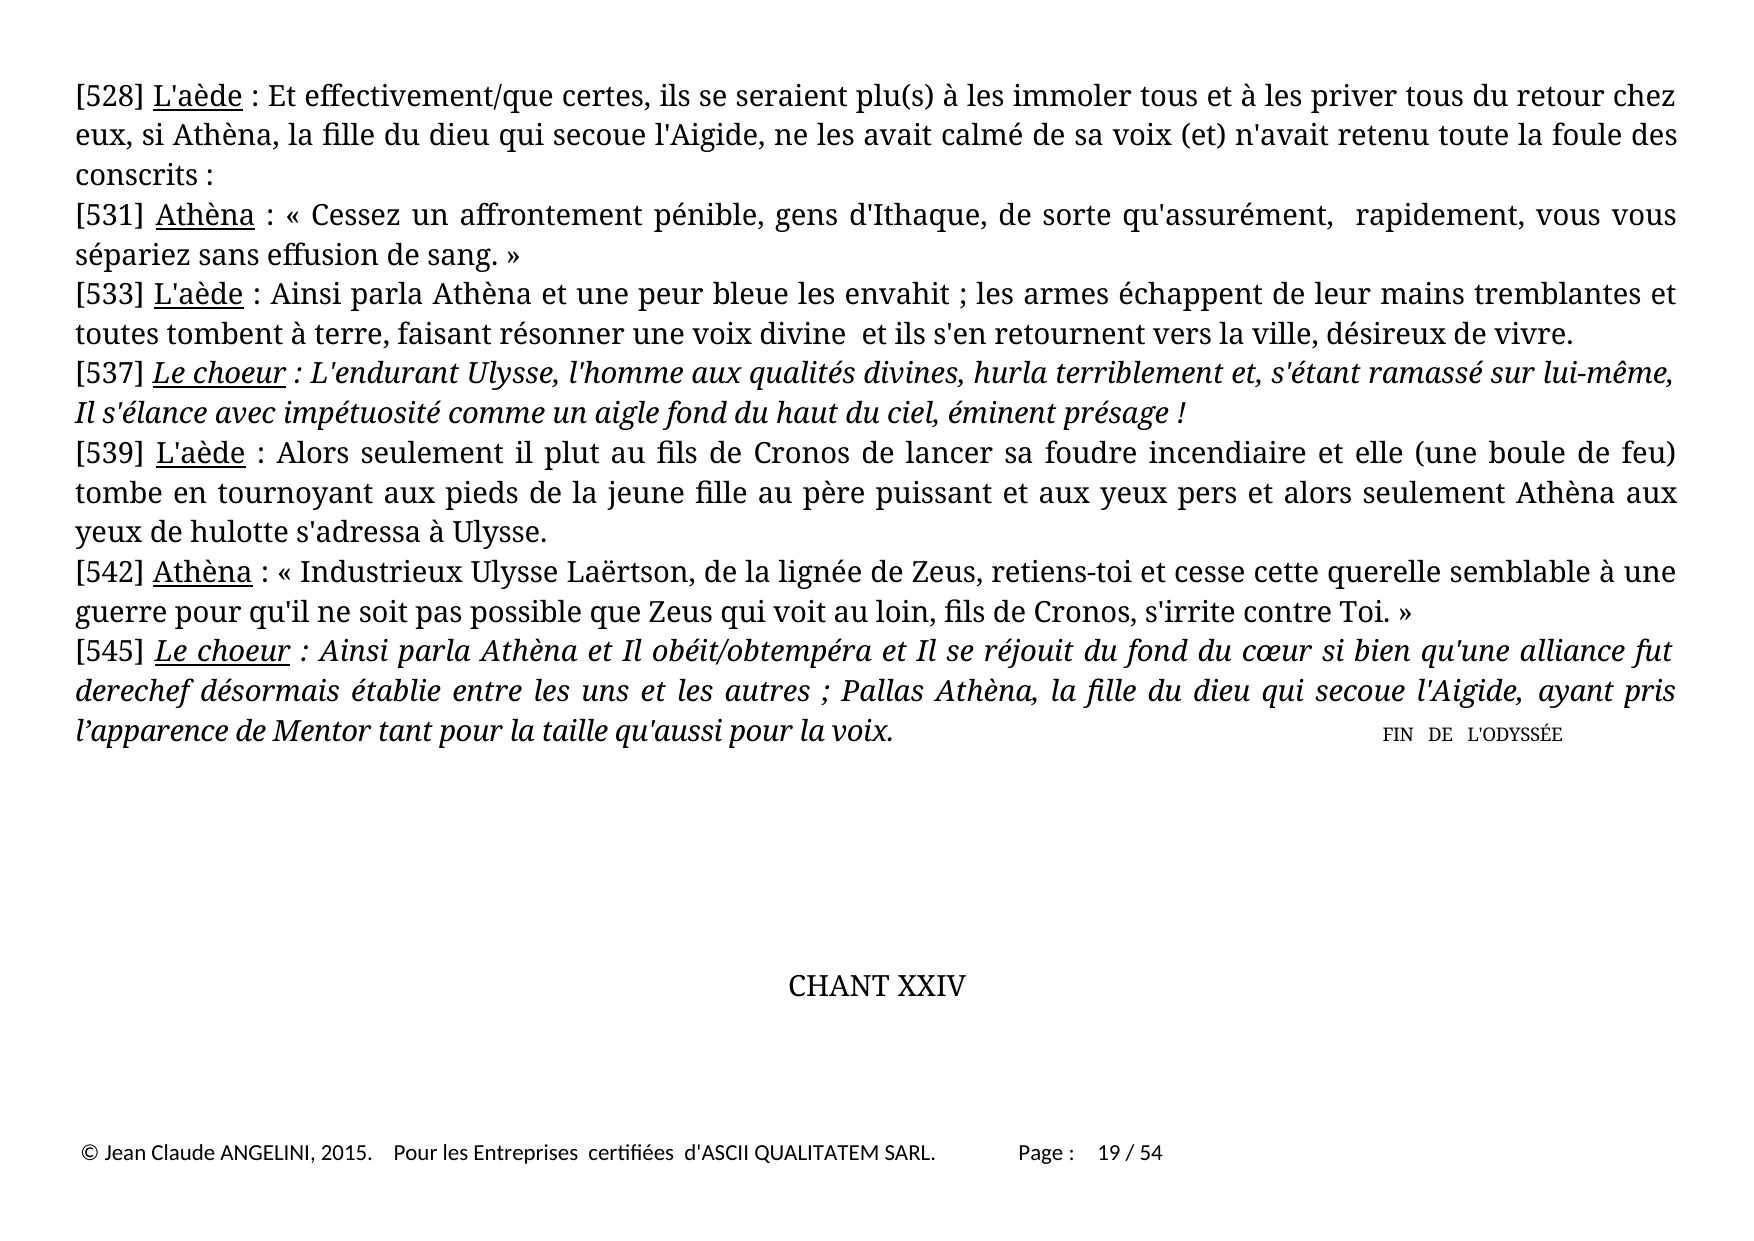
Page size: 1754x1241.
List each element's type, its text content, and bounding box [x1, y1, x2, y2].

text [533] L'aède : Ainsi parla Athèna et une peur bleue les envahit ; les armes échappent de leur mains tremblantes et toutes tombent à terre, faisant résonner une voix divine et ils s'en retournent vers la ville, désireux de vivre. [75, 273, 1679, 353]
text [528] L'aède : Et effectivement/que certes, ils se seraient plu(s) à les immoler tous et à les priver tous du retour chez eux, si Athèna, la fille du dieu qui secoue l'Aigide, ne les avait calmé de sa voix (et) n'avait retenu toute la foule des conscrits : [75, 75, 1679, 194]
text [542] Athèna : « Industrieux Ulysse Laërtson, de la lignée de Zeus, retiens-toi et cesse cette querelle semblable à une guerre pour qu'il ne soit pas possible que Zeus qui voit au loin, fils de Cronos, s'irrite contre Toi. » [75, 551, 1679, 631]
text CHANT XXIV [75, 965, 1679, 1005]
text [545] Le choeur : Ainsi parla Athèna et Il obéit/obtempéra et Il se réjouit du fond du cœur si bien qu'une alliance fut derechef désormais établie entre les uns et les autres ; Pallas Athèna, la fille du dieu qui secoue l'Aigide, ayant pris l’apparence de Mentor tant pour la taille qu'aussi pour la voix. FIN DE L'ODYSSÉE [75, 631, 1679, 750]
text [537] Le choeur : L'endurant Ulysse, l'homme aux qualités divines, hurla terriblement et, s'étant ramassé sur lui-même, Il s'élance avec impétuosité comme un aigle fond du haut du ciel, éminent présage ! [75, 353, 1679, 432]
text [531] Athèna : « Cessez un affrontement pénible, gens d'Ithaque, de sorte qu'assurément, rapidement, vous vous sépariez sans effusion de sang. » [75, 194, 1679, 273]
text [539] L'aède : Alors seulement il plut au fils de Cronos de lancer sa foudre incendiaire et elle (une boule de feu) tombe en tournoyant aux pieds de la jeune fille au père puissant et aux yeux pers et alors seulement Athèna aux yeux de hulotte s'adressa à Ulysse. [75, 432, 1679, 551]
